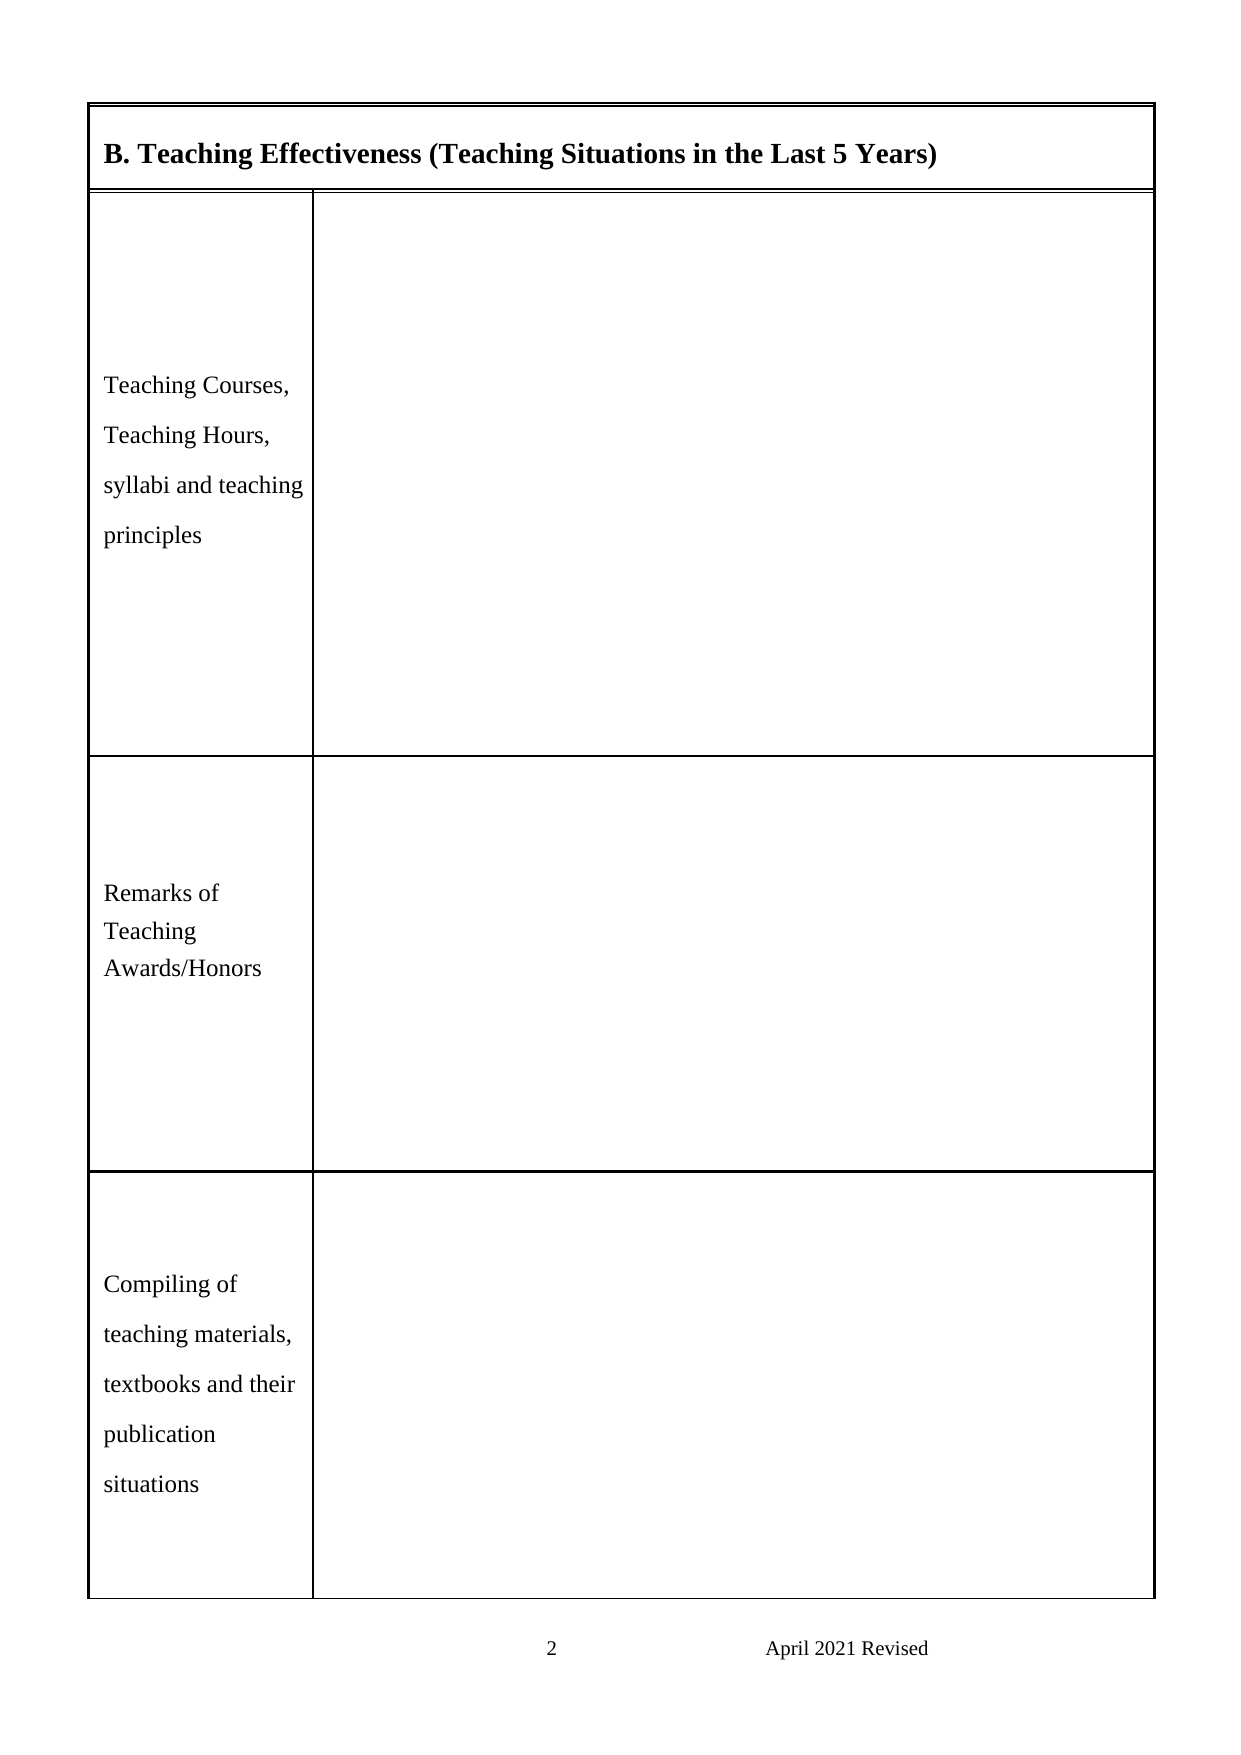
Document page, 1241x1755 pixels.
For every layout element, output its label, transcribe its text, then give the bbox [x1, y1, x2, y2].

table_cell [1156, 755, 1167, 1169]
table_cell [1167, 188, 1179, 755]
table_cell Teaching Courses, Teaching Hours, syllabi and teaching principles [90, 193, 312, 755]
table_header [1156, 102, 1167, 188]
table_cell [1167, 755, 1179, 1169]
table_cell [1156, 188, 1167, 755]
table_cell [314, 757, 1153, 1169]
table_cell [314, 1173, 1153, 1598]
table_cell [314, 193, 1153, 755]
table_header [1167, 102, 1179, 188]
table_header B. Teaching Effectiveness (Teaching Situations in the Last 5 Years) [90, 107, 1153, 188]
table_cell [1156, 1170, 1167, 1598]
table_cell [1167, 1170, 1179, 1598]
table_cell Remarks of Teaching Awards/Honors [90, 757, 312, 1169]
table_cell Compiling of teaching materials, textbooks and their publication situations [90, 1173, 312, 1598]
